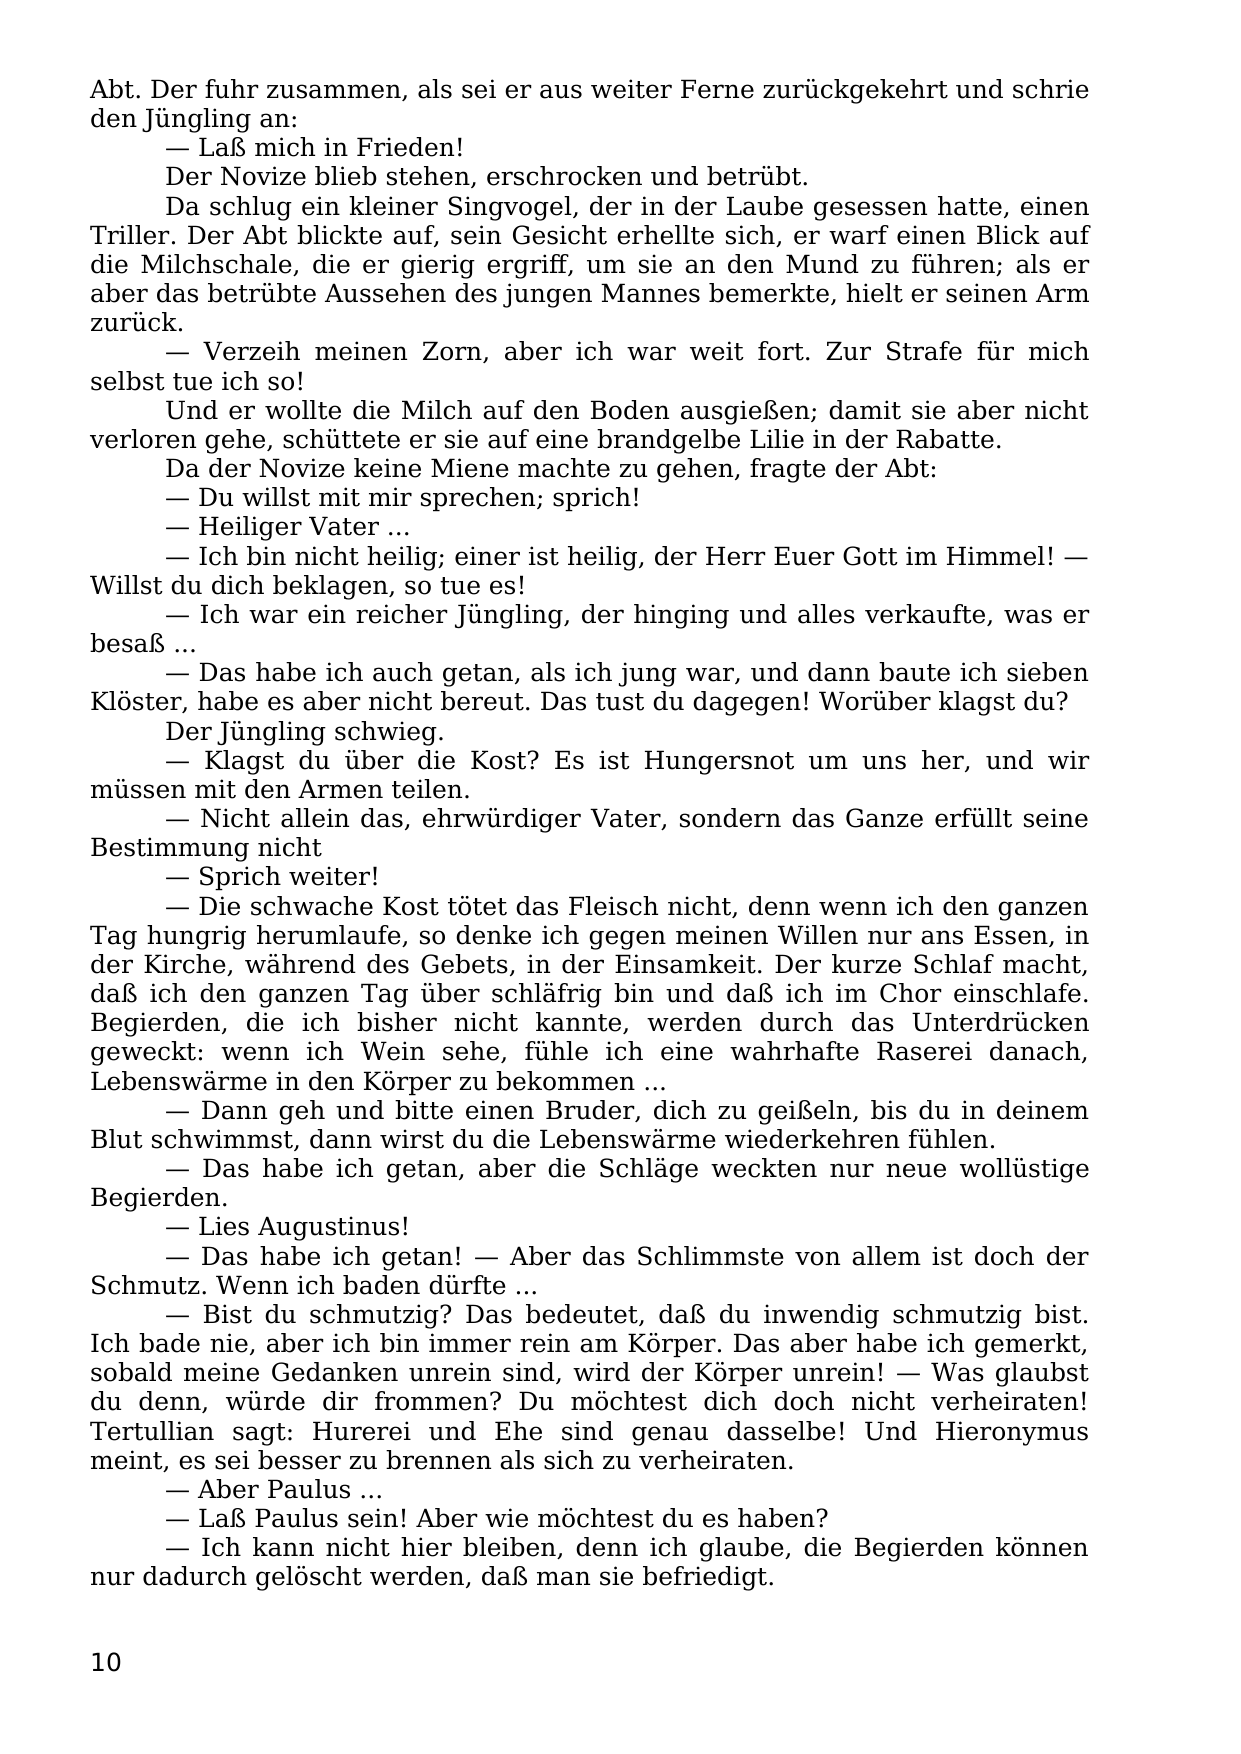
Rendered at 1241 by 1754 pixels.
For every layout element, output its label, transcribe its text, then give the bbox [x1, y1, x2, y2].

text — Nicht allein das, ehrwürdiger Vater, sondern das Ganze erfüllt seine Bestimmung nicht [90, 804, 1091, 862]
text Da schlug ein kleiner Singvogel, der in der Laube gesessen hatte, einen Triller. Der Abt blickte auf, sein Gesicht erhellte sich, er warf einen Blick auf die Milchschale, die er gierig ergriff, um sie an den Mund zu führen; als er aber das betrübte Aussehen des jungen Mannes bemerkte, hielt er seinen Arm zurück. [90, 192, 1091, 337]
text — Bist du schmutzig? Das bedeutet, daß du inwendig schmutzig bist. Ich bade nie, aber ich bin immer rein am Körper. Das aber habe ich gemerkt, sobald meine Gedanken unrein sind, wird der Körper unrein! — Was glaubst du denn, würde dir frommen? Du möchtest dich doch nicht verheiraten! Tertullian sagt: Hurerei und Ehe sind genau dasselbe! Und Hieronymus meint, es sei besser zu brennen als sich zu verheiraten. [90, 1300, 1091, 1475]
text — Ich war ein reicher Jüngling, der hinging und alles verkaufte, was er besaß ... [90, 600, 1091, 658]
text — Das habe ich getan! — Aber das Schlimmste von allem ist doch der Schmutz. Wenn ich baden dürfte ... [90, 1242, 1091, 1300]
text Der Novize blieb stehen, erschrocken und betrübt. [90, 162, 1091, 192]
text — Heiliger Vater ... [90, 512, 1091, 542]
text — Laß Paulus sein! Aber wie möchtest du es haben? [90, 1504, 1091, 1533]
text — Ich bin nicht heilig; einer ist heilig, der Herr Euer Gott im Himmel! — Willst du dich beklagen, so tue es! [90, 542, 1091, 600]
text Und er wollte die Milch auf den Boden ausgießen; damit sie aber nicht verloren gehe, schüttete er sie auf eine brandgelbe Lilie in der Rabatte. [90, 396, 1091, 454]
text Der Jüngling schwieg. [90, 717, 1091, 746]
text Abt. Der fuhr zusammen, als sei er aus weiter Ferne zurückgekehrt und schrie den Jüngling an: [90, 75, 1091, 133]
text — Du willst mit mir sprechen; sprich! [90, 483, 1091, 512]
text — Klagst du über die Kost? Es ist Hungersnot um uns her, und wir müssen mit den Armen teilen. [90, 746, 1091, 804]
text — Verzeih meinen Zorn, aber ich war weit fort. Zur Strafe für mich selbst tue ich so! [90, 337, 1091, 396]
text — Sprich weiter! [90, 862, 1091, 892]
text — Laß mich in Frieden! [90, 133, 1091, 162]
text — Dann geh und bitte einen Bruder, dich zu geißeln, bis du in deinem Blut schwimmst, dann wirst du die Lebenswärme wiederkehren fühlen. [90, 1096, 1091, 1154]
text — Das habe ich auch getan, als ich jung war, und dann baute ich sieben Klöster, habe es aber nicht bereut. Das tust du dagegen! Worüber klagst du? [90, 658, 1091, 717]
text — Aber Paulus ... [90, 1475, 1091, 1504]
text — Ich kann nicht hier bleiben, denn ich glaube, die Begierden können nur dadurch gelöscht werden, daß man sie befriedigt. [90, 1533, 1091, 1592]
text Da der Novize keine Miene machte zu gehen, fragte der Abt: [90, 454, 1091, 483]
text — Die schwache Kost tötet das Fleisch nicht, denn wenn ich den ganzen Tag hungrig herumlaufe, so denke ich gegen meinen Willen nur ans Essen, in der Kirche, während des Gebets, in der Einsamkeit. Der kurze Schlaf macht, daß ich den ganzen Tag über schläfrig bin und daß ich im Chor einschlafe. Begierden, die ich bisher nicht kannte, werden durch das Unterdrücken geweckt: wenn ich Wein sehe, fühle ich eine wahrhafte Raserei danach, Lebenswärme in den Körper zu bekommen ... [90, 892, 1091, 1096]
text — Lies Augustinus! [90, 1212, 1091, 1242]
text — Das habe ich getan, aber die Schläge weckten nur neue wollüstige Begierden. [90, 1154, 1091, 1212]
